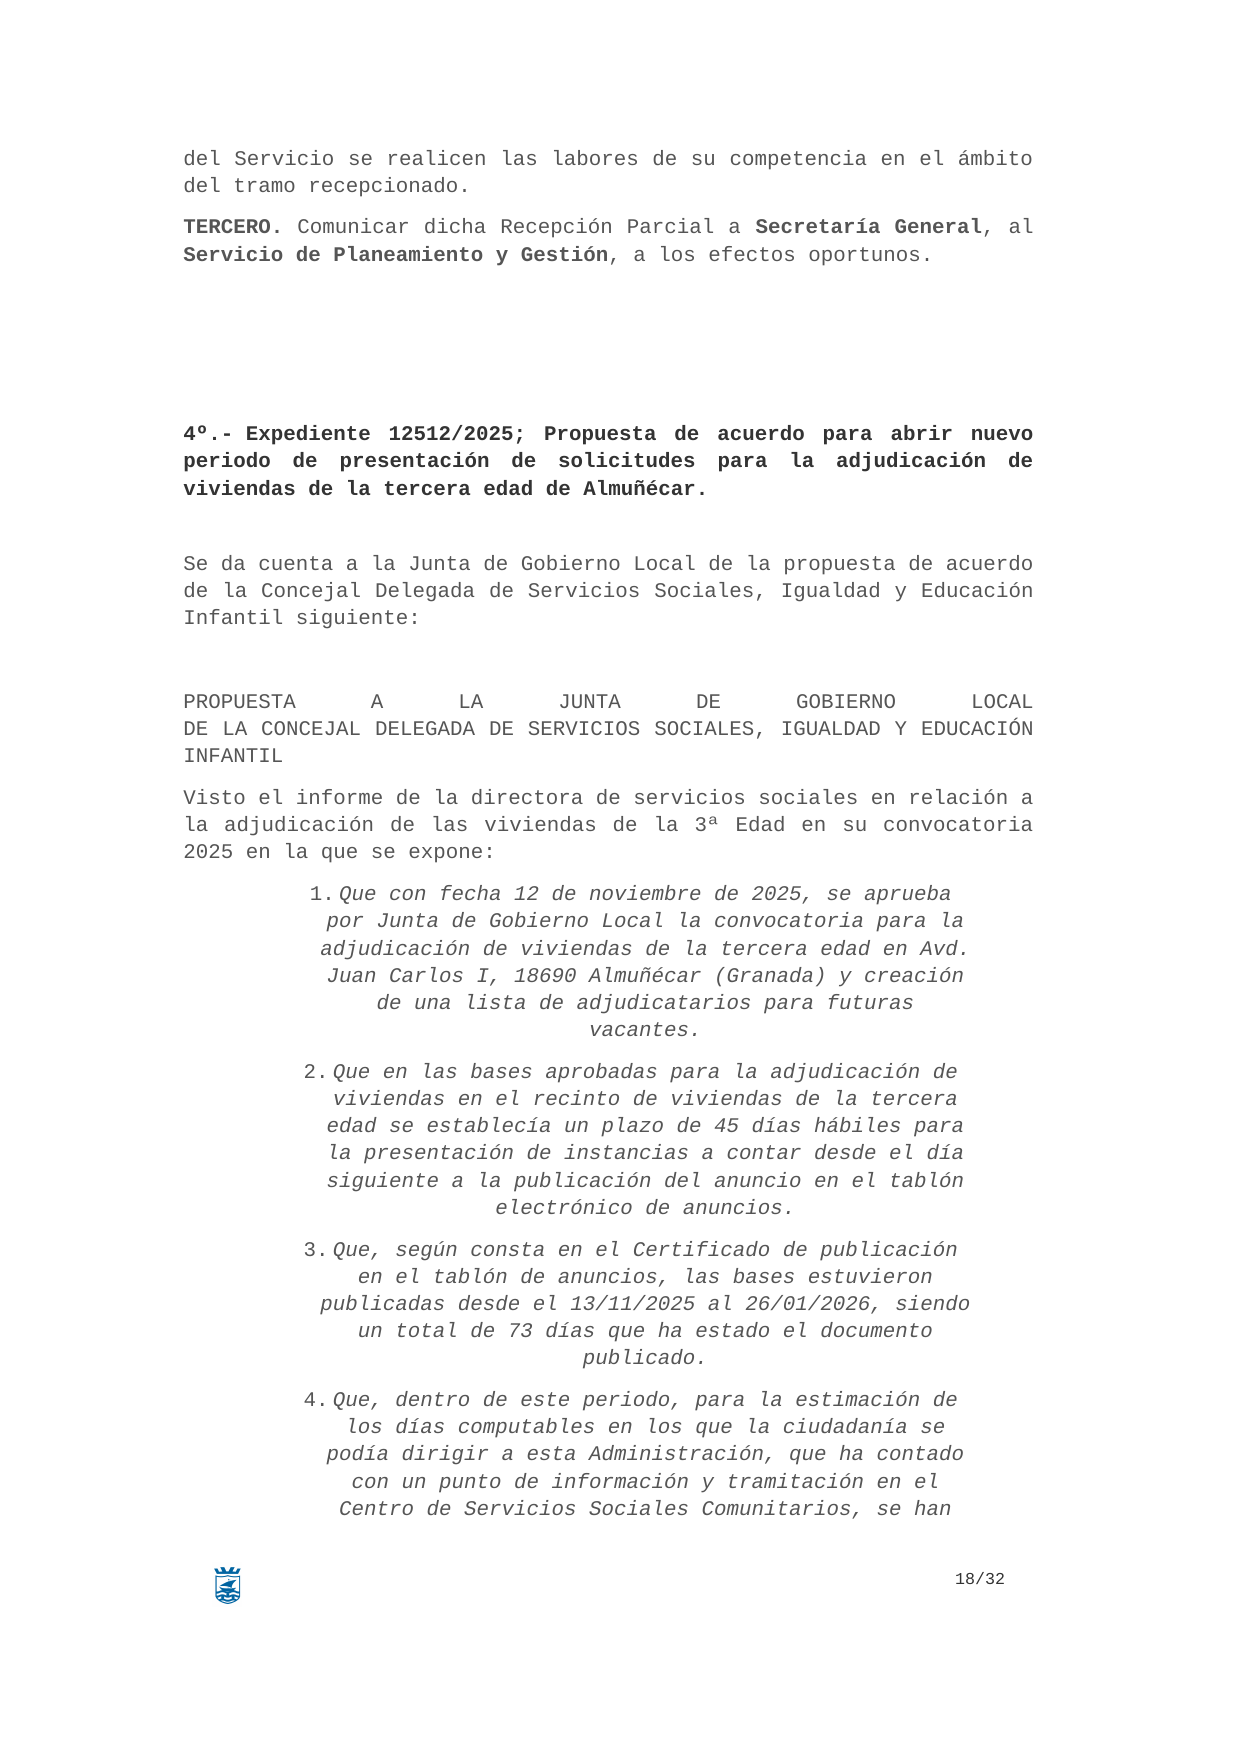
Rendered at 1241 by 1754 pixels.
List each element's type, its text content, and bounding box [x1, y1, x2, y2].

subtitle Expediente 12512/2025; Propuesta de acuerdo para abrir nuevo periodo de presentación de solicitudes para la adjudicación de viviendas de la tercera edad de Almuñécar. [183, 423, 1033, 501]
list Que con fecha 12 de noviembre de 2025, se aprueba por Junta de Gobierno Local la convocatoria para la adjudicación de viviendas de la tercera edad en Avd. Juan Carlos I, 18690 Almuñécar (Granada) y creación de una lista de adjudicatarios para futuras vacantes. [286, 883, 974, 1043]
text PROPUESTA A LA JUNTA DE GOBIERNO LOCAL DE LA CONCEJAL DELEGADA DE SERVICIOS SOCIALES, IGUALDAD Y EDUCACIÓN INFANTIL [183, 691, 1033, 769]
list Que en las bases aprobadas para la adjudicación de viviendas en el recinto de viviendas de la tercera edad se establecía un plazo de 45 días hábiles para la presentación de instancias a contar desde el día siguiente a la publicación del anuncio en el tablón electrónico de anuncios. [286, 1061, 974, 1220]
text Se da cuenta a la Junta de Gobierno Local de la propuesta de acuerdo de la Concejal Delegada de Servicios Sociales, Igualdad y Educación Infantil siguiente: [183, 553, 1033, 631]
text del Servicio se realicen las labores de su competencia en el ámbito del tramo recepcionado. [183, 148, 1033, 198]
picture [211, 1562, 243, 1607]
list Que, dentro de este periodo, para la estimación de los días computables en los que la ciudadanía se podía dirigir a esta Administración, que ha contado con un punto de información y tramitación en el Centro de Servicios Sociales Comunitarios, se han [286, 1389, 974, 1521]
list Que, según consta en el Certificado de publicación en el tablón de anuncios, las bases estuvieron publicadas desde el 13/11/2025 al 26/01/2026, siendo un total de 73 días que ha estado el documento publicado. [286, 1238, 974, 1371]
text TERCERO. Comunicar dicha Recepción Parcial a Secretaría General, al Servicio de Planeamiento y Gestión, a los efectos oportunos. [183, 217, 1033, 267]
text Visto el informe de la directora de servicios sociales en relación a la adjudicación de las viviendas de la 3ª Edad en su convocatoria 2025 en la que se expone: [183, 787, 1033, 865]
